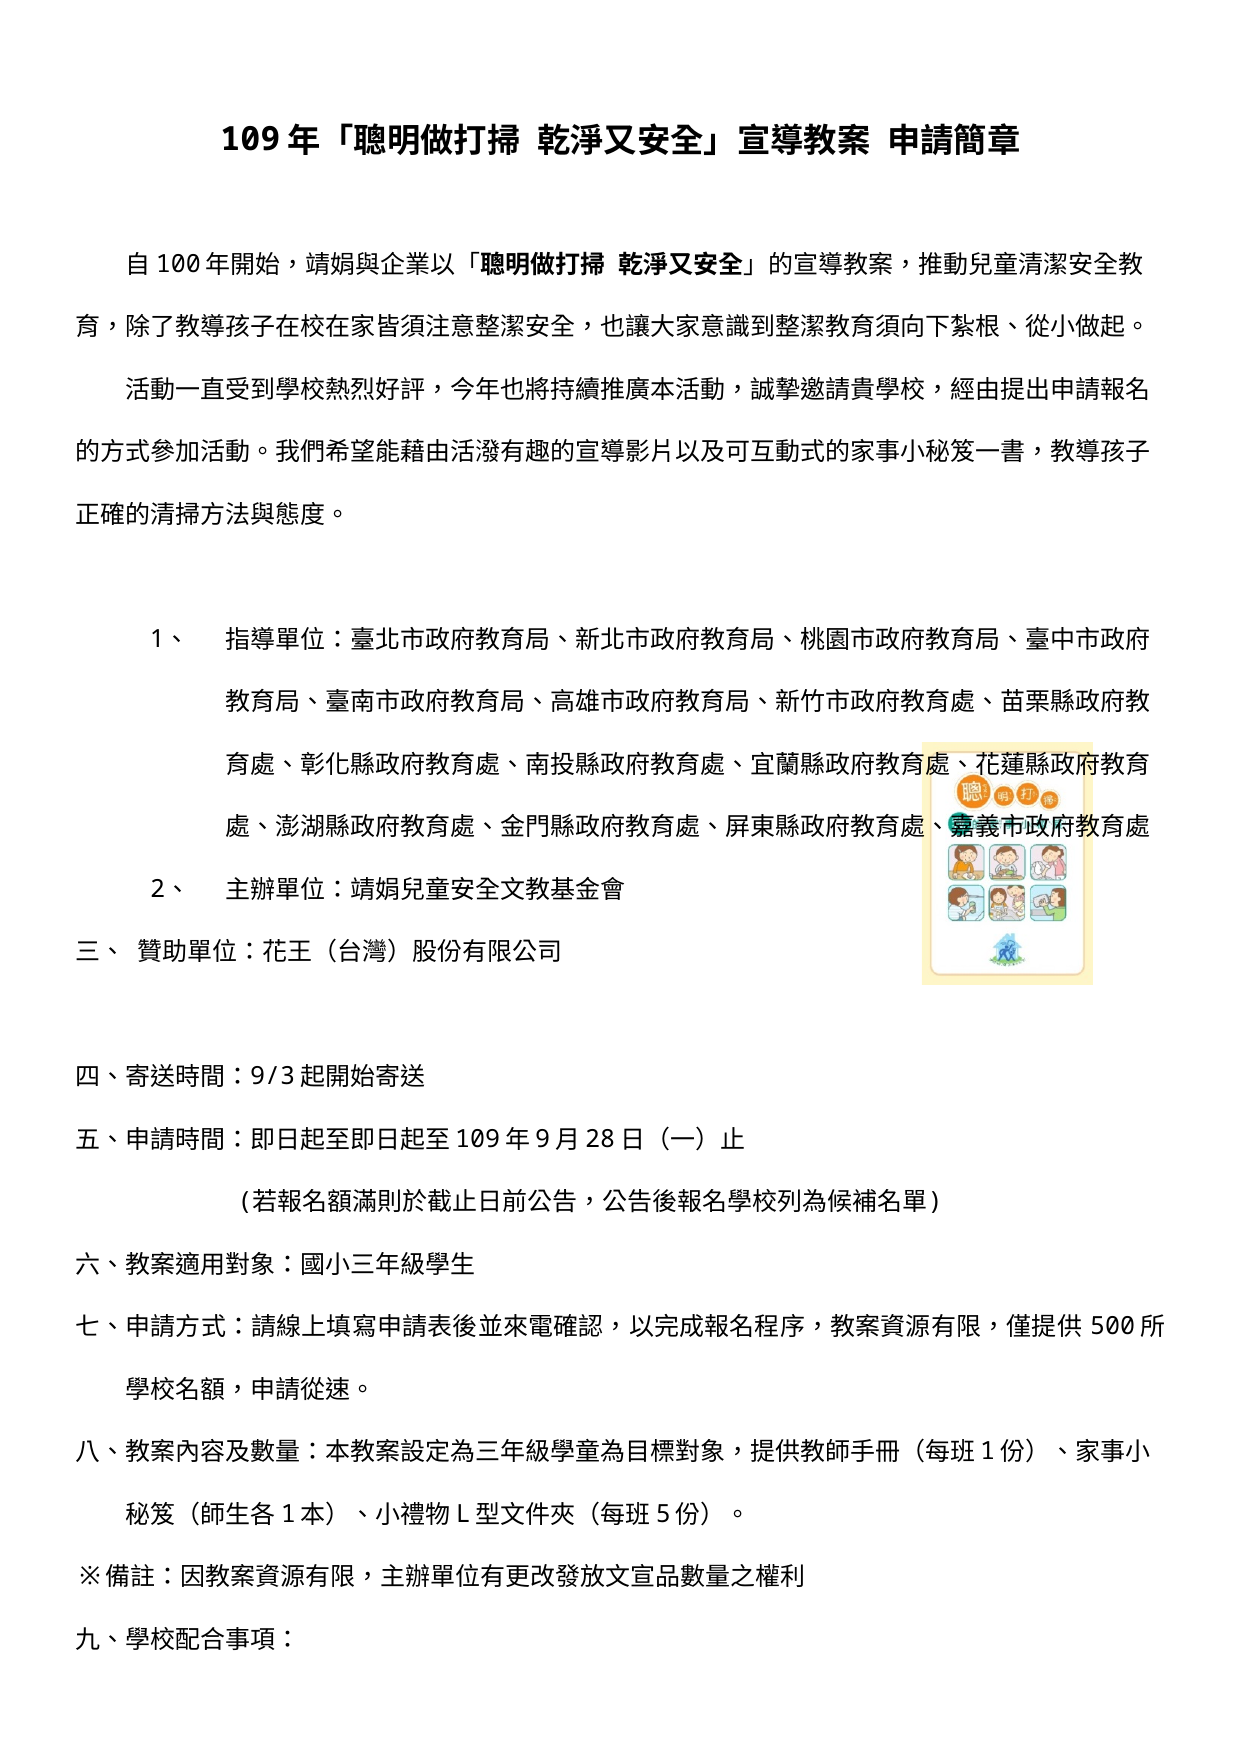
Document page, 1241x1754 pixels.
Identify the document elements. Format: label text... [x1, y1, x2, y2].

list [1093, 846, 1165, 908]
text 自100年開始，靖娟與企業以「聰明做打掃 乾淨又安全」的宣導教案，推動兒童清潔安全教育，除了教導孩子在校在家皆須注意整潔安全，也讓大家意識到整潔教育須向下紮根、從小做起。 [75, 221, 1165, 346]
text 九、學校配合事項： [75, 1596, 1165, 1658]
text 109年「聰明做打掃 乾淨又安全」宣導教案 申請簡章 [75, 96, 1165, 158]
text ※備註：因教案資源有限，主辦單位有更改發放文宣品數量之權利 [75, 1533, 1165, 1596]
text 三、 贊助單位：花王（台灣）股份有限公司 [75, 908, 921, 971]
text 六、教案適用對象：國小三年級學生 [75, 1221, 1165, 1283]
list 主辦單位：靖娟兒童安全文教基金會 [150, 846, 921, 908]
text 五、申請時間：即日起至即日起至109年9月28日（一）止 (若報名額滿則於截止日前公告，公告後報名學校列為候補名單) [75, 1096, 1165, 1221]
text 七、申請方式：請線上填寫申請表後並來電確認，以完成報名程序，教案資源有限，僅提供500所學校名額，申請從速。 [75, 1283, 1165, 1408]
text 八、教案內容及數量：本教案設定為三年級學童為目標對象，提供教師手冊（每班1份）、家事小秘笈（師生各1本）、小禮物L型文件夾（每班5份）。 [75, 1408, 1165, 1533]
text 四、寄送時間：9/3起開始寄送 [75, 1033, 1165, 1096]
text 活動一直受到學校熱烈好評，今年也將持續推廣本活動，誠摯邀請貴學校，經由提出申請報名的方式參加活動。我們希望能藉由活潑有趣的宣導影片以及可互動式的家事小秘笈一書，教導孩子正確的清掃方法與態度。 [75, 346, 1165, 533]
text [1093, 908, 1165, 971]
list 指導單位：臺北市政府教育局、新北市政府教育局、桃園市政府教育局、臺中市政府教育局、臺南市政府教育局、高雄市政府教育局、新竹市政府教育處、苗栗縣政府教育處、彰化縣政府教育處、南投縣政府教育處、宜蘭縣政府教育處、花蓮縣政府教育處、澎湖縣政府教育處、金門縣政府教育處、屏東縣政府教育處、嘉義市政府教育處 [150, 596, 1165, 846]
